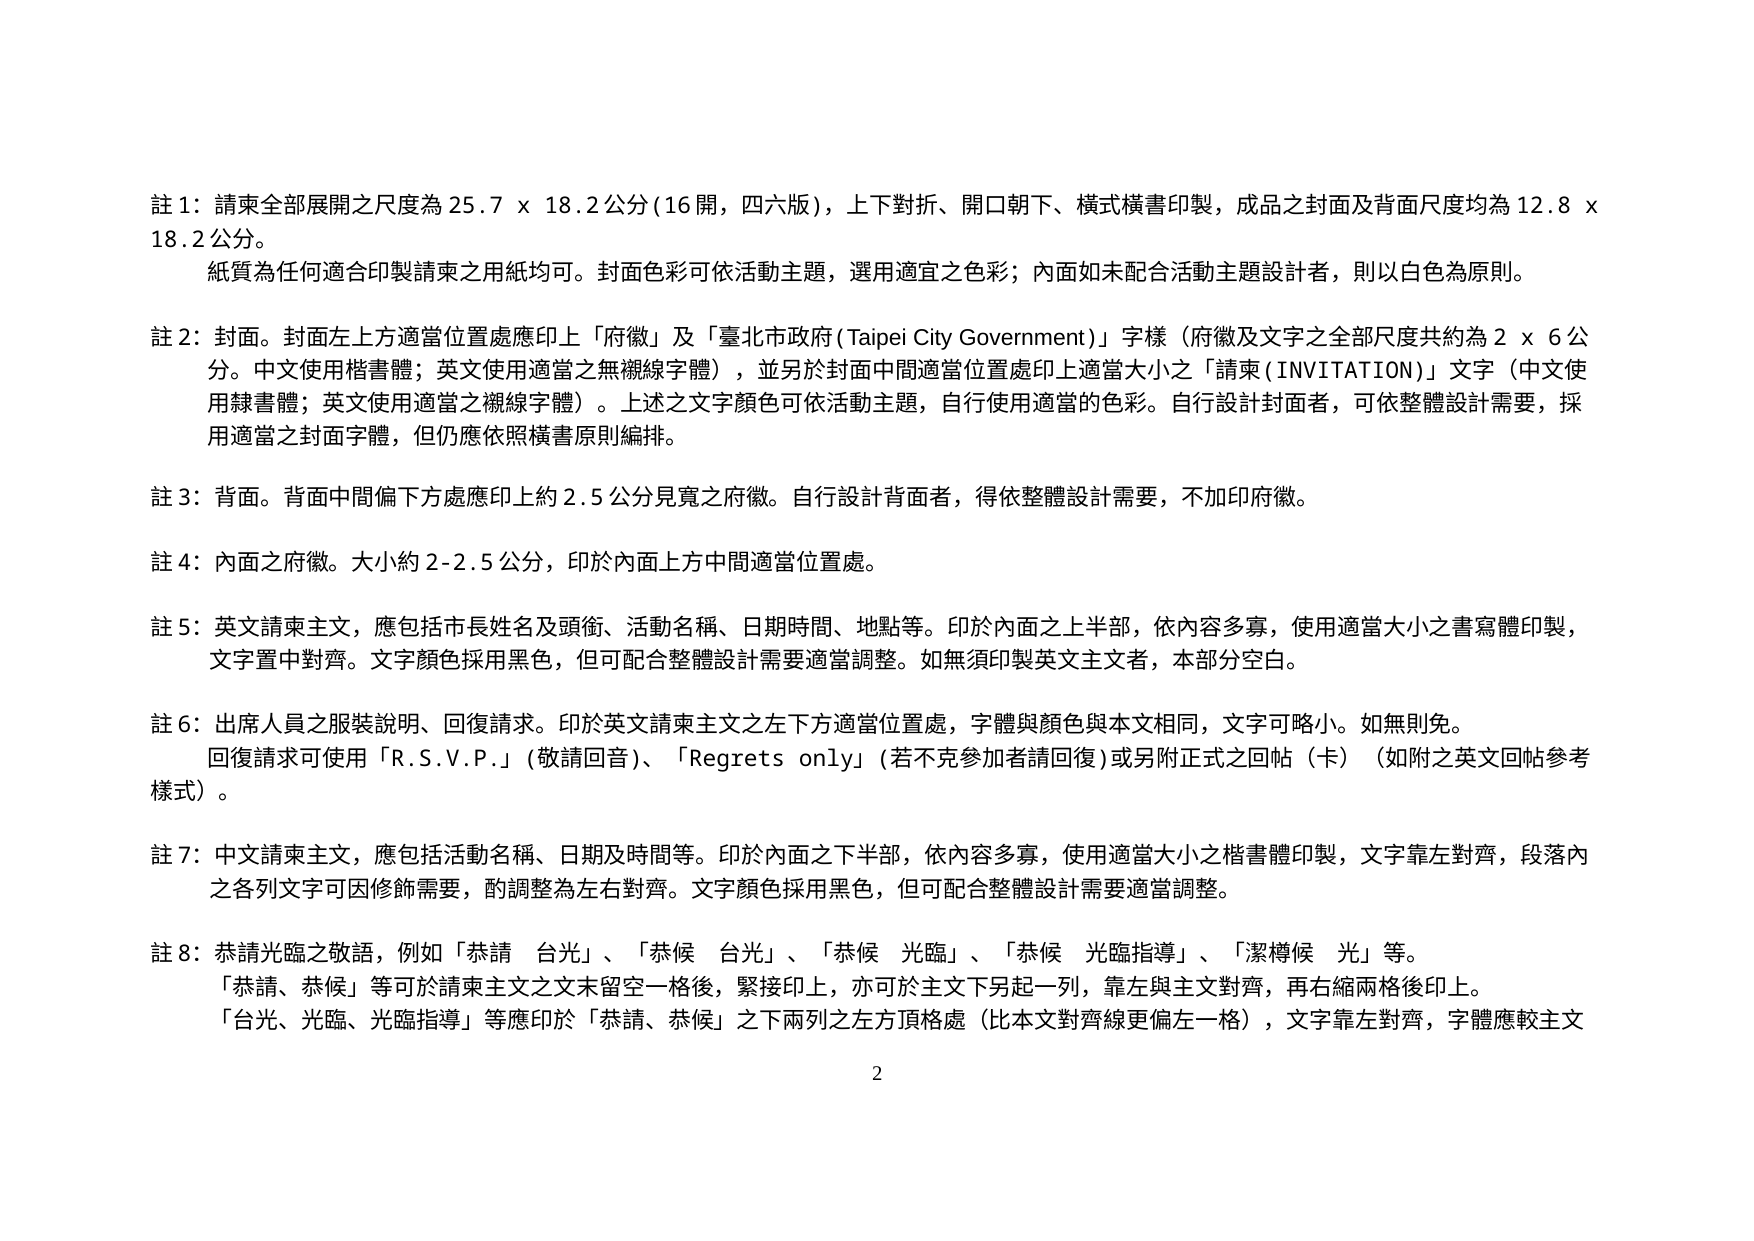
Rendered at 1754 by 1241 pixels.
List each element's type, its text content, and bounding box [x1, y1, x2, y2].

text 紙質為任何適合印製請柬之用紙均可。封面色彩可依活動主題，選用適宜之色彩；內面如未配合活動主題設計者，則以白色為原則。 [150, 254, 1604, 287]
text 註2：封面。封面左上方適當位置處應印上「府徽」及「臺北市政府(Taipei City Government)」字樣（府徽及文字之全部尺度共約為2 x 6公分。中文使用楷書體；英文使用適當之無襯線字體），並另於封面中間適當位置處印上適當大小之「請柬(INVITATION)」文字（中文使用隸書體；英文使用適當之襯線字體）。上述之文字顏色可依活動主題，自行使用適當的色彩。自行設計封面者，可依整體設計需要，採用適當之封面字體，但仍應依照橫書原則編排。 [150, 318, 1604, 479]
text 註4：內面之府徽。大小約2-2.5公分，印於內面上方中間適當位置處。 [150, 544, 1604, 577]
text 註5：英文請柬主文，應包括市長姓名及頭銜、活動名稱、日期時間、地點等。印於內面之上半部，依內容多寡，使用適當大小之書寫體印製，文字置中對齊。文字顏色採用黑色，但可配合整體設計需要適當調整。如無須印製英文主文者，本部分空白。 [150, 608, 1604, 675]
text 註8：恭請光臨之敬語，例如「恭請 台光」、「恭候 台光」、「恭候 光臨」、「恭候 光臨指導」、「潔樽候 光」等。 「恭請、恭候」等可於請柬主文之文末留空一格後，緊接印上，亦可於主文下另起一列，靠左與主文對齊，再右縮兩格後印上。 「台光、光臨、光臨指導」等應印於「恭請、恭候」之下兩列之左方頂格處（比本文對齊線更偏左一格），文字靠左對齊，字體應較主文 [150, 935, 1604, 1035]
text 註6：出席人員之服裝說明、回復請求。印於英文請柬主文之左下方適當位置處，字體與顏色與本文相同，文字可略小。如無則免。 回復請求可使用「R.S.V.P.」(敬請回音)、「Regrets only」(若不克參加者請回復)或另附正式之回帖（卡）（如附之英文回帖參考樣式）。 [150, 706, 1604, 806]
text 註1：請柬全部展開之尺度為25.7 x 18.2公分(16開，四六版)，上下對折、開口朝下、橫式橫書印製，成品之封面及背面尺度均為12.8 x 18.2公分。 [150, 187, 1604, 254]
text 註7：中文請柬主文，應包括活動名稱、日期及時間等。印於內面之下半部，依內容多寡，使用適當大小之楷書體印製，文字靠左對齊，段落內之各列文字可因修飾需要，酌調整為左右對齊。文字顏色採用黑色，但可配合整體設計需要適當調整。 [150, 837, 1604, 904]
text 註3：背面。背面中間偏下方處應印上約2.5公分見寬之府徽。自行設計背面者，得依整體設計需要，不加印府徽。 [150, 479, 1604, 512]
